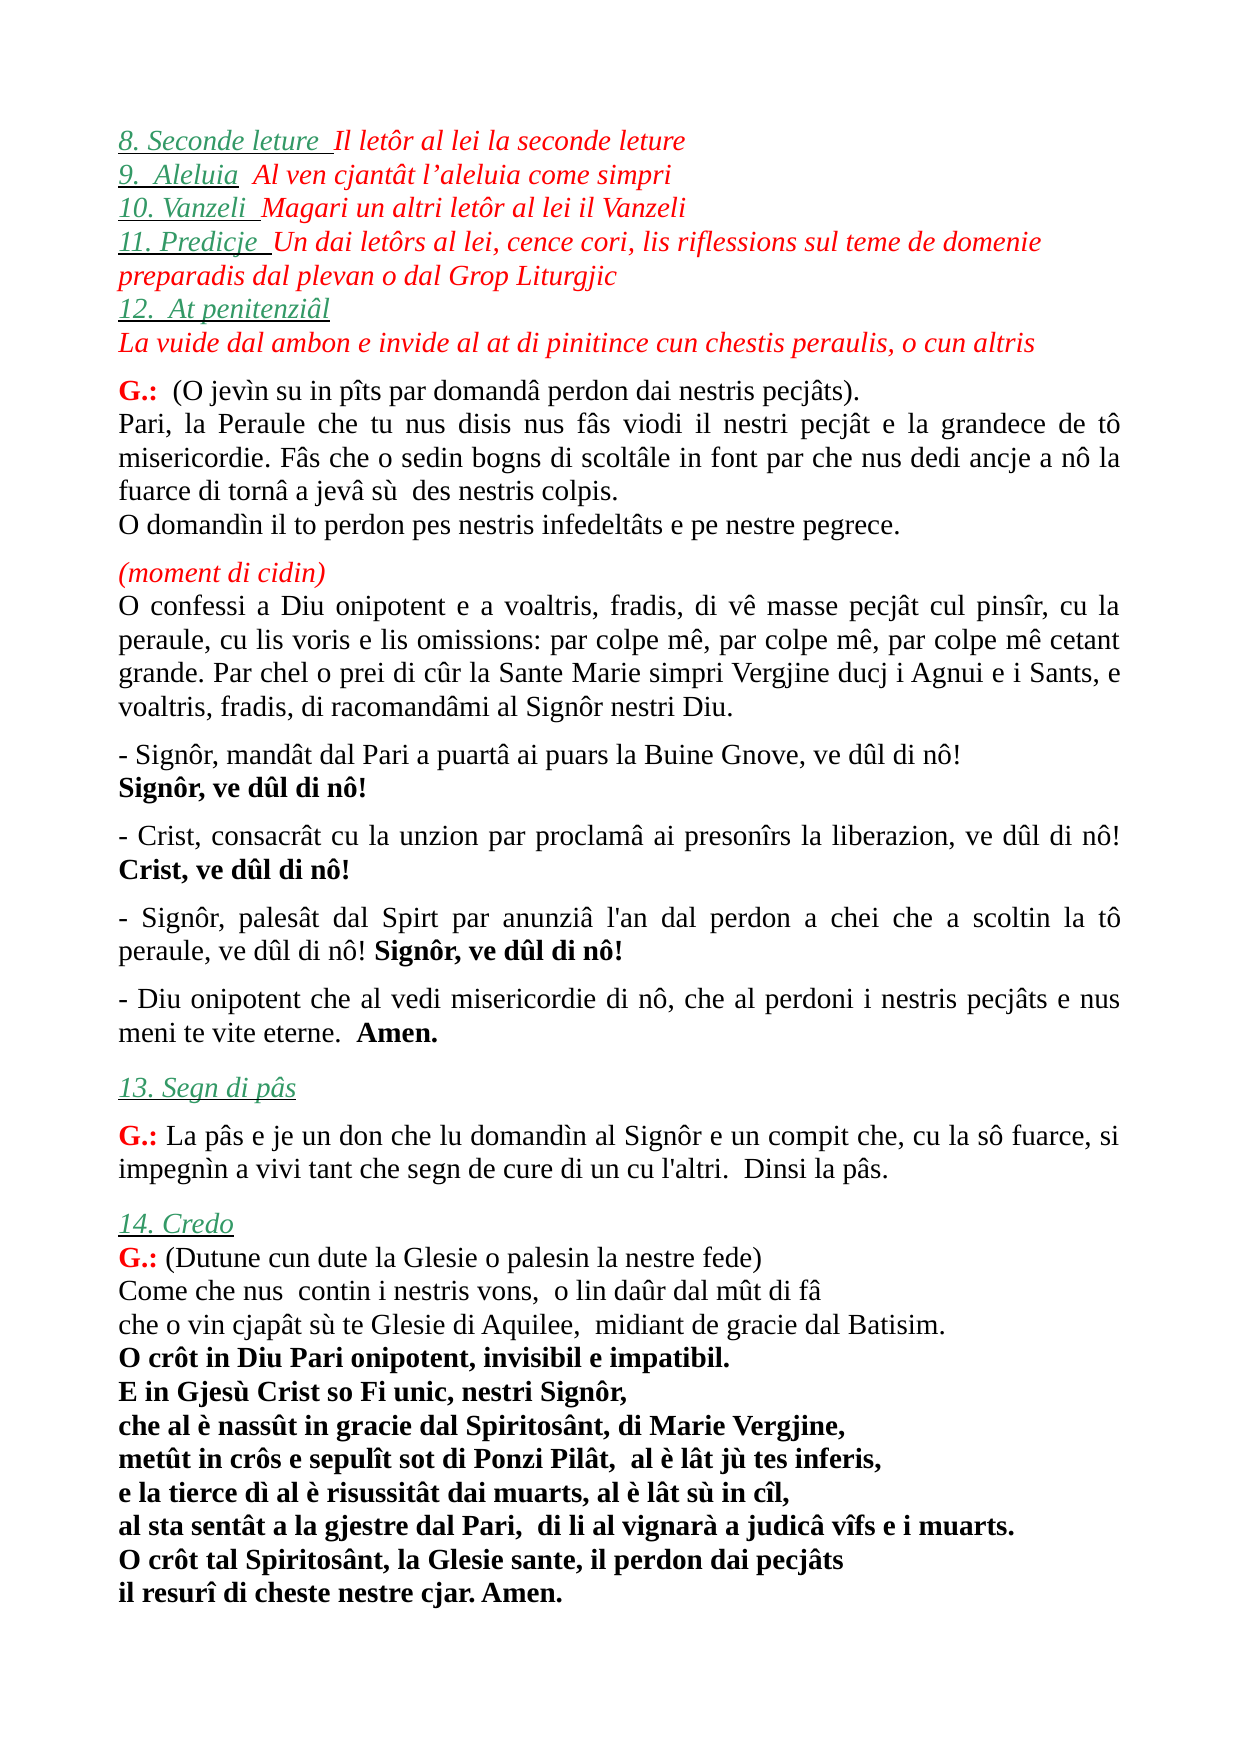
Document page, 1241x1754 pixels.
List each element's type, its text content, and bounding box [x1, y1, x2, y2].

text - Signôr, palesât dal Spirt par anunziâ l'an dal perdon a chei che a scoltin la tô peraule, ve dûl di nô! Signôr, ve dûl di nô! [118, 900, 1122, 967]
text O confessi a Diu onipotent e a voaltris, fradis, di vê masse pecjât cul pinsîr, cu la peraule, cu lis voris e lis omissions: par colpe mê, par colpe mê, par colpe mê cetant grande. Par chel o prei di cûr la Sante Marie simpri Vergjine ducj i Agnui e i Sants, e voaltris, fradis, di racomandâmi al Signôr nestri Diu. [118, 588, 1122, 722]
text G.: (Dutune cun dute la Glesie o palesin la nestre fede) [118, 1240, 1122, 1273]
text che al è nassût in gracie dal Spiritosânt, di Marie Vergjine, [118, 1408, 1122, 1441]
text - Diu onipotent che al vedi misericordie di nô, che al perdoni i nestris pecjâts e nus meni te vite eterne. Amen. [118, 981, 1122, 1048]
text e la tierce dì al è risussitât dai muarts, al è lât sù in cîl, [118, 1475, 1122, 1508]
text che o vin cjapât sù te Glesie di Aquilee, midiant de gracie dal Batisim. [118, 1307, 1122, 1341]
text E in Gjesù Crist so Fi unic, nestri Signôr, [118, 1374, 1122, 1408]
text Signôr, ve dûl di nô! [118, 770, 1122, 804]
text La vuide dal ambon e invide al at di pinitince cun chestis peraulis, o cun altris [118, 325, 1122, 358]
text 14. Credo [118, 1206, 1122, 1240]
text O crôt tal Spiritosânt, la Glesie sante, il perdon dai pecjâts [118, 1542, 1122, 1575]
text al sta sentât a la gjestre dal Pari, di li al vignarà a judicâ vîfs e i muarts. [118, 1508, 1122, 1542]
text 8. Seconde leture Il letôr al lei la seconde leture [118, 123, 1122, 157]
text 9. Aleluia Al ven cjantât l’aleluia come simpri [118, 157, 1122, 191]
text O domandìn il to perdon pes nestris infedeltâts e pe nestre pegrece. [118, 507, 1122, 540]
text 13. Segn di pâs [118, 1070, 1122, 1103]
text 11. Predicje Un dai letôrs al lei, cence cori, lis riflessions sul teme de domenie preparadis dal plevan o dal Grop Liturgjic [118, 224, 1122, 291]
text Pari, la Peraule che tu nus disis nus fâs viodi il nestri pecjât e la grandece de tô misericordie. Fâs che o sedin bogns di scoltâle in font par che nus dedi ancje a nô la fuarce di tornâ a jevâ sù des nestris colpis. [118, 406, 1122, 507]
text 10. Vanzeli Magari un altri letôr al lei il Vanzeli [118, 191, 1122, 224]
text il resurî di cheste nestre cjar. Amen. [118, 1575, 1122, 1609]
text O crôt in Diu Pari onipotent, invisibil e impatibil. [118, 1341, 1122, 1374]
text - Signôr, mandât dal Pari a puartâ ai puars la Buine Gnove, ve dûl di nô! [118, 737, 1122, 770]
text G.: La pâs e je un don che lu domandìn al Signôr e un compit che, cu la sô fuarce, si impegnìn a vivi tant che segn de cure di un cu l'altri. Dinsi la pâs. [118, 1118, 1122, 1185]
text Come che nus contin i nestris vons, o lin daûr dal mût di fâ [118, 1273, 1122, 1307]
text G.: (O jevìn su in pîts par domandâ perdon dai nestris pecjâts). [118, 373, 1122, 406]
text - Crist, consacrât cu la unzion par proclamâ ai presonîrs la liberazion, ve dûl di nô! Crist, ve dûl di nô! [118, 818, 1122, 885]
text 12. At penitenziâl [118, 291, 1122, 325]
text (moment di cidin) [118, 555, 1122, 588]
text metût in crôs e sepulît sot di Ponzi Pilât, al è lât jù tes inferis, [118, 1441, 1122, 1475]
